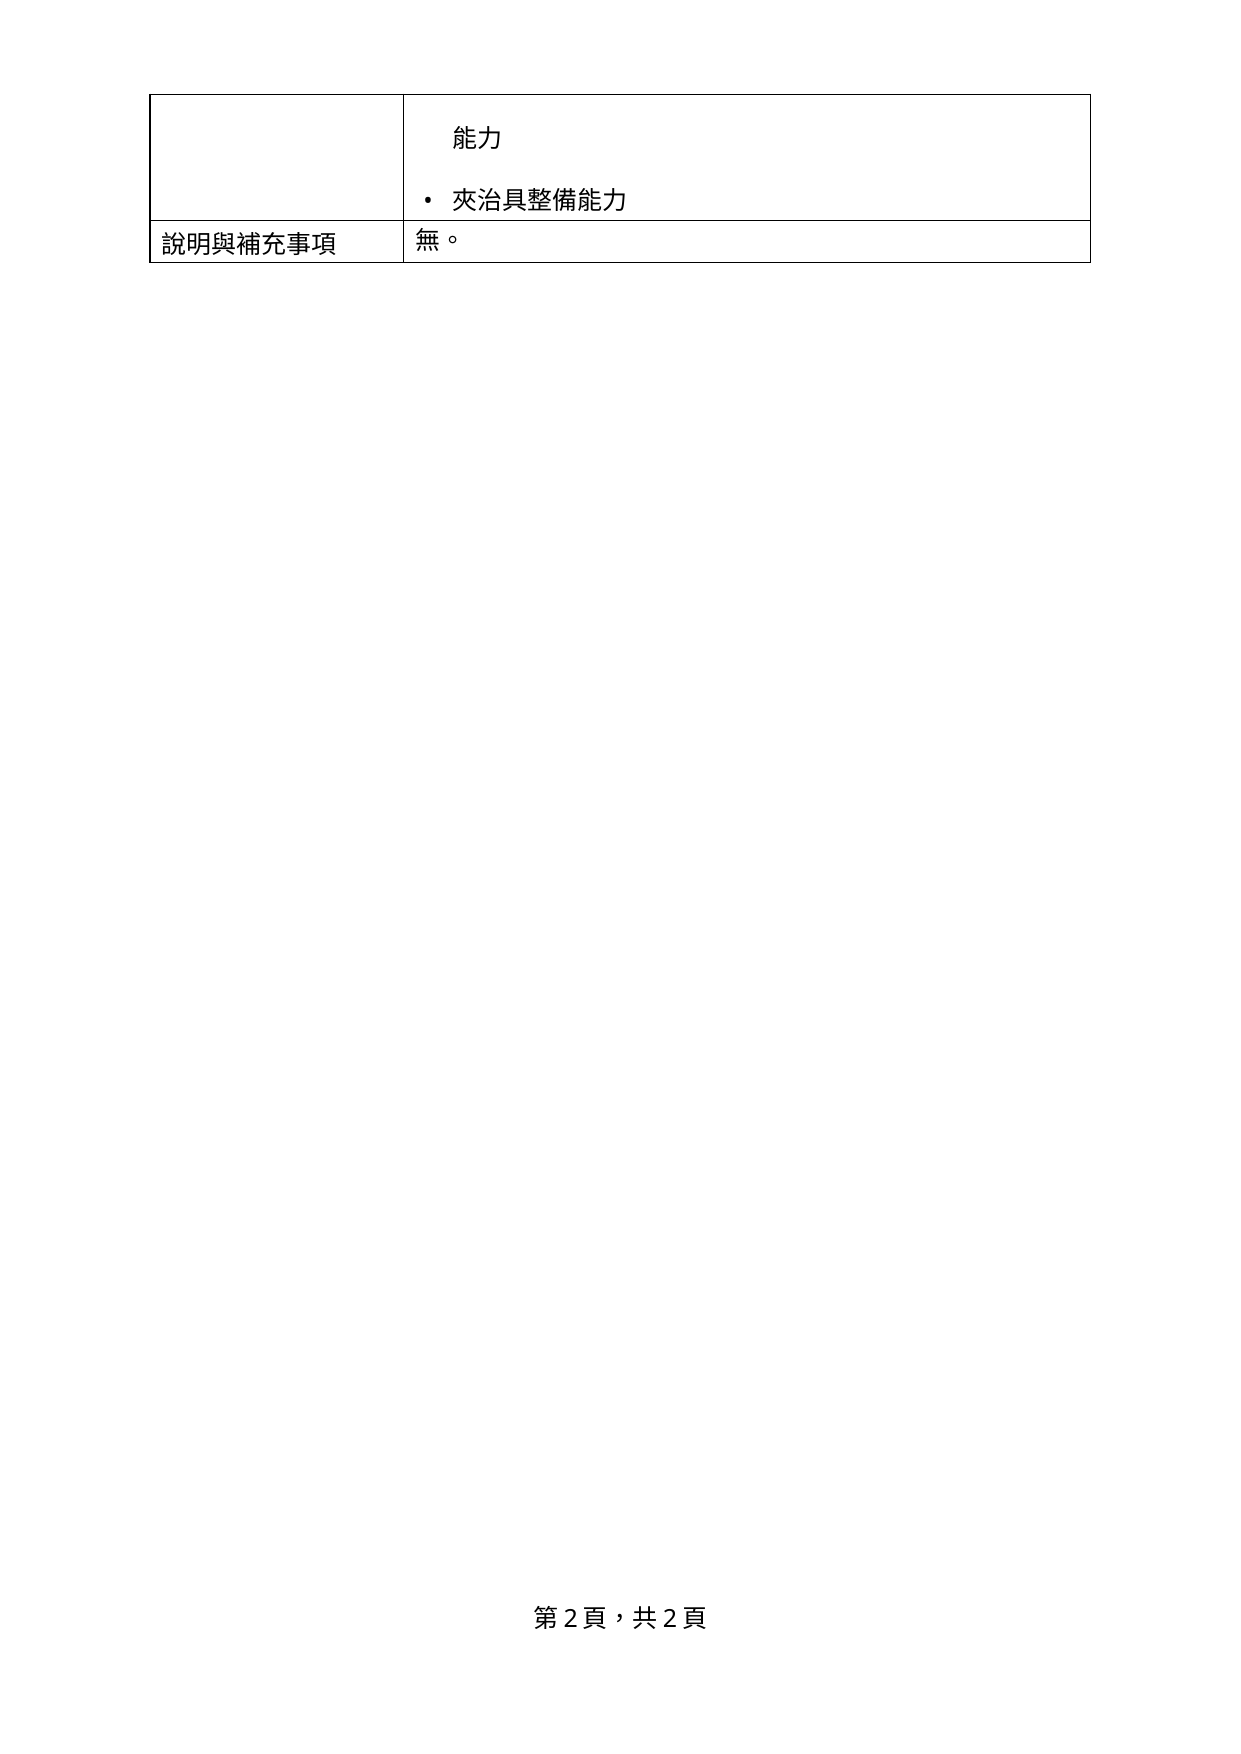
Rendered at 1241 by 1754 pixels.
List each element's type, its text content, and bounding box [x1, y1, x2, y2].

table_cell 說明與補充事項 [151, 221, 403, 262]
table_cell 安全清潔料件的能力 量測能力 陽極處理液、前處理液、添加劑的正確使用、充填及調整能力 夾治具整備能力 [404, 95, 1090, 219]
table_cell 無。 [404, 221, 1090, 262]
table_cell [151, 95, 403, 219]
